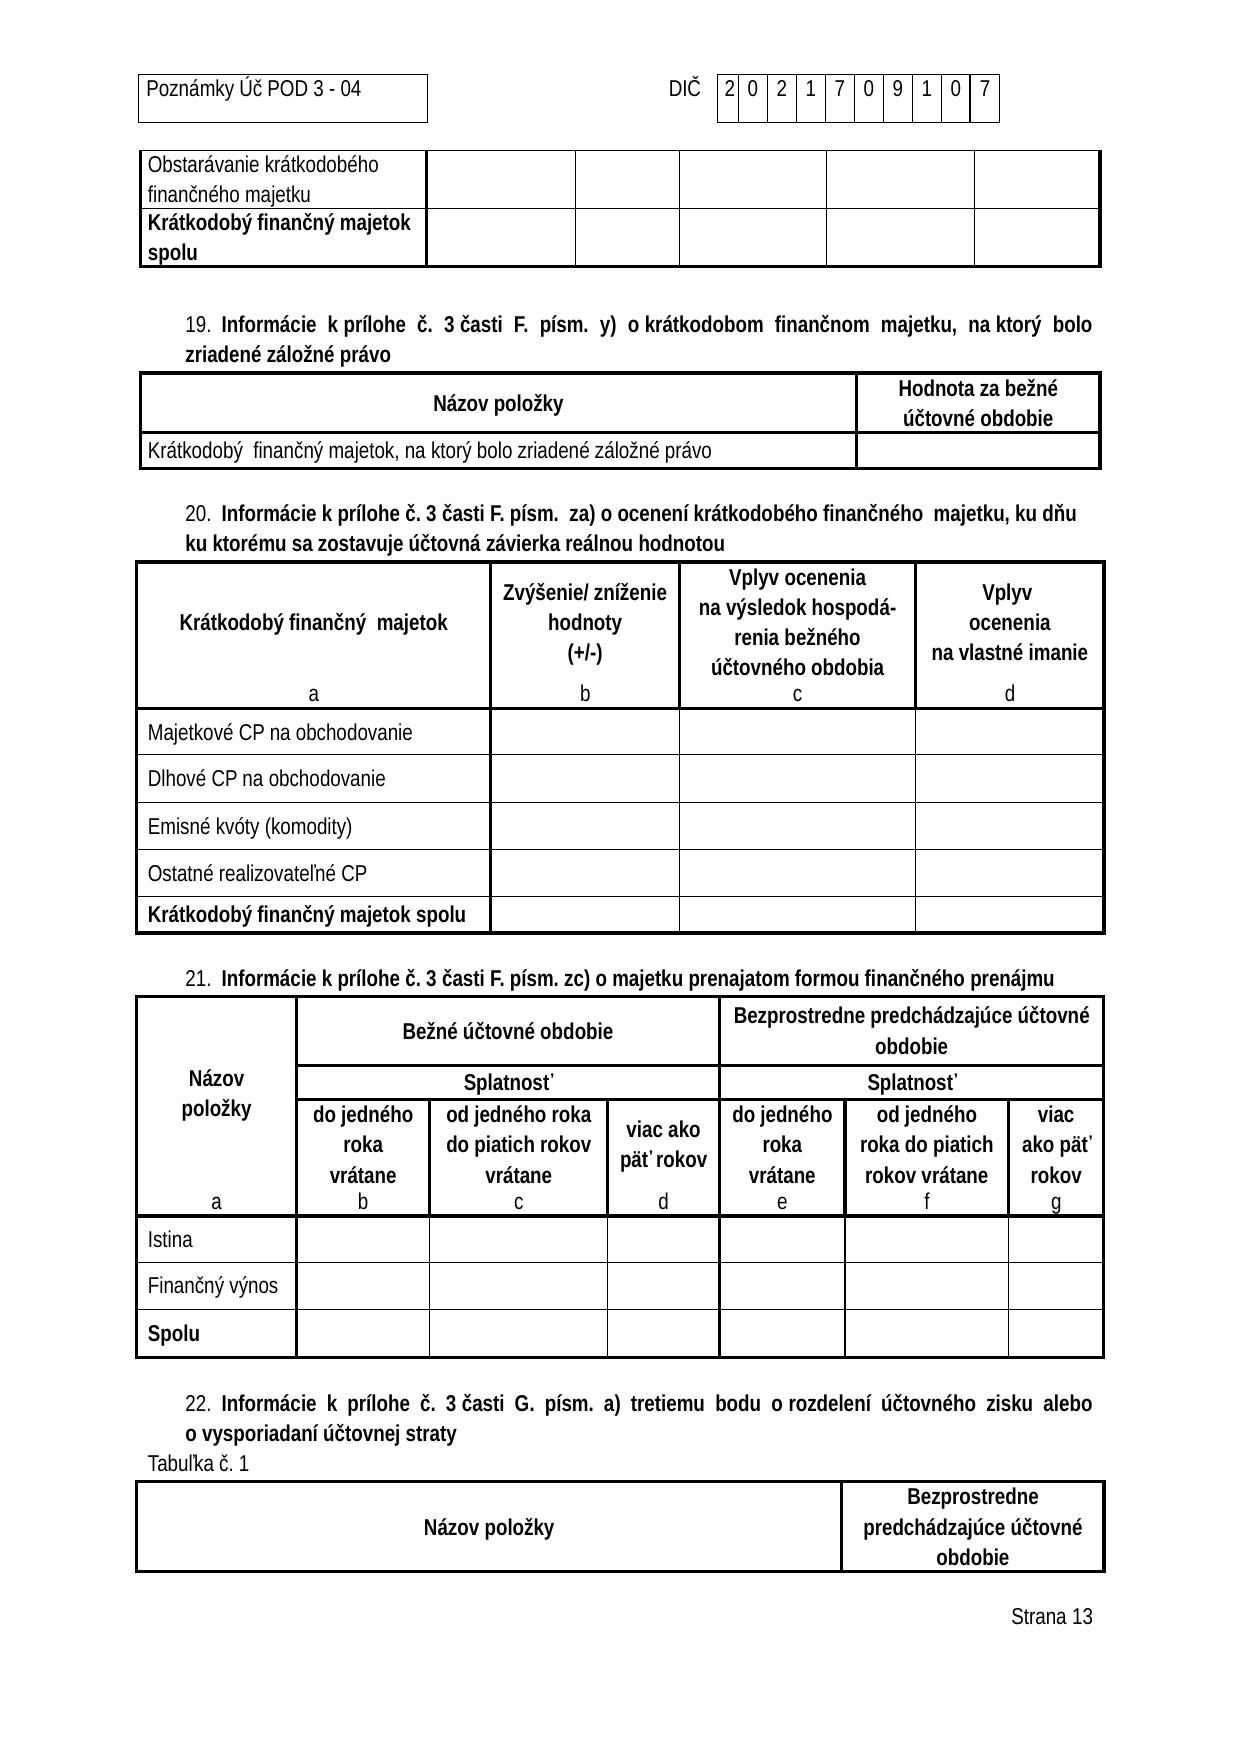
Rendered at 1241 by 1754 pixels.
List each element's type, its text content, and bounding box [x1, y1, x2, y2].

table_cell [492, 803, 679, 849]
table_cell c [681, 680, 914, 707]
table_cell Krátkodobý finančný majetok, na ktorý bolo zriadené záložné právo [142, 434, 855, 467]
table_cell [680, 803, 915, 849]
table_cell [428, 151, 575, 208]
table_cell [608, 1218, 718, 1262]
table_cell c [431, 1188, 606, 1214]
table_cell Istina [138, 1218, 295, 1262]
table_cell Finančný výnos [138, 1263, 295, 1309]
table_cell viac ako päť rokov [1010, 1101, 1102, 1188]
table_cell [975, 151, 1098, 208]
table_cell od jedného roka do piatich rokov vrátane [431, 1101, 606, 1188]
table_cell [576, 209, 679, 265]
table_cell [492, 897, 679, 931]
title Informácie k prílohe č. 3 časti F. písm. y) o krátkodobom finančnom majetku, na ktorý bolo zriadené záložné právo [185, 311, 1093, 368]
table_cell [1009, 1263, 1102, 1309]
table_cell [492, 755, 679, 801]
title Informácie k prílohe č. 3 časti F. písm. za) o ocenení krátkodobého finančného majetku, ku dňu ku ktorému sa zostavuje účtovná závierka reálnou hodnotou [185, 500, 1093, 556]
table_cell [680, 897, 915, 931]
table_cell [298, 1218, 429, 1262]
table_header Bezprostredne predchádzajúce účtovné obdobie [843, 1483, 1102, 1570]
table_header Zvýšenie/ zníženie hodnoty (+/-) [492, 564, 678, 680]
table_cell [608, 1310, 718, 1356]
table_cell Dlhové CP na obchodovanie [138, 755, 489, 801]
table_cell [1009, 1218, 1102, 1262]
table_header Bezprostredne predchádzajúce účtovné obdobie [721, 998, 1102, 1064]
table_cell Obstarávanie krátkodobého finančného majetku [142, 151, 425, 208]
table_cell d [609, 1188, 718, 1214]
table_cell [721, 1263, 844, 1309]
table_cell [721, 1310, 844, 1356]
table_cell [492, 710, 679, 754]
table_cell [846, 1310, 1008, 1356]
table_cell viac ako päť rokov [609, 1101, 718, 1188]
table_cell [916, 803, 1102, 849]
table_cell [680, 209, 826, 265]
table_cell [430, 1218, 607, 1262]
table_cell [680, 151, 826, 208]
table_cell [721, 1218, 844, 1262]
table_cell [916, 710, 1102, 754]
table_cell [846, 1263, 1008, 1309]
table_cell f [847, 1188, 1007, 1214]
table_header Vplyv ocenenia na výsledok hospodá-renia bežného účtovného obdobia [681, 564, 914, 680]
table_cell a [138, 1188, 295, 1214]
table_header Názov položky [142, 375, 855, 431]
table_cell a [138, 680, 489, 707]
table_cell [975, 209, 1098, 265]
table_cell [298, 1310, 429, 1356]
table_cell [430, 1310, 607, 1356]
table_cell [916, 897, 1102, 931]
table_cell [827, 151, 974, 208]
table_cell Krátkodobý finančný majetok spolu [142, 209, 425, 265]
table_cell [428, 209, 575, 265]
table_cell Spolu [138, 1310, 295, 1356]
table_cell [298, 1263, 429, 1309]
title Informácie k prílohe č. 3 časti F. písm. zc) o majetku prenajatom formou finančného prenájmu [185, 965, 1093, 991]
table_cell [916, 850, 1102, 896]
table_cell [430, 1263, 607, 1309]
table_cell [576, 151, 679, 208]
table_cell [827, 209, 974, 265]
table_cell Emisné kvóty (komodity) [138, 803, 489, 849]
table_cell g [1010, 1188, 1102, 1214]
table_cell [680, 850, 915, 896]
table_header Krátkodobý finančný majetok [138, 564, 489, 680]
table_cell [846, 1218, 1008, 1262]
table_cell Ostatné realizovateľné CP [138, 850, 489, 896]
table_cell e [721, 1188, 843, 1214]
table_cell do jedného roka vrátane [298, 1101, 428, 1188]
table_cell Krátkodobý finančný majetok spolu [138, 897, 489, 931]
table_cell b [492, 680, 678, 707]
table_cell Splatnosť [298, 1067, 718, 1098]
table_cell [680, 710, 915, 754]
text Tabuľka č. 1 [148, 1450, 1093, 1476]
table_cell d [917, 680, 1102, 707]
table_cell [916, 755, 1102, 801]
table_cell [1009, 1310, 1102, 1356]
table_cell [608, 1263, 718, 1309]
table_header Názov položky [138, 1483, 840, 1570]
table_cell od jedného roka do piatich rokov vrátane [847, 1101, 1007, 1188]
table_header Názov položky [138, 998, 295, 1188]
table_header Hodnota za bežné účtovné obdobie [858, 375, 1098, 431]
table_cell b [298, 1188, 428, 1214]
table_cell do jedného roka vrátane [721, 1101, 843, 1188]
table_cell [492, 850, 679, 896]
table_cell Splatnosť [721, 1067, 1102, 1098]
table_header Vplyv ocenenia na vlastné imanie [917, 564, 1102, 680]
table_cell [680, 755, 915, 801]
table_header Bežné účtovné obdobie [298, 998, 718, 1064]
table_cell Majetkové CP na obchodovanie [138, 710, 489, 754]
title Informácie k prílohe č. 3 časti G. písm. a) tretiemu bodu o rozdelení účtovného zisku alebo o vysporiadaní účtovnej straty [185, 1389, 1093, 1446]
table_cell [858, 434, 1098, 467]
